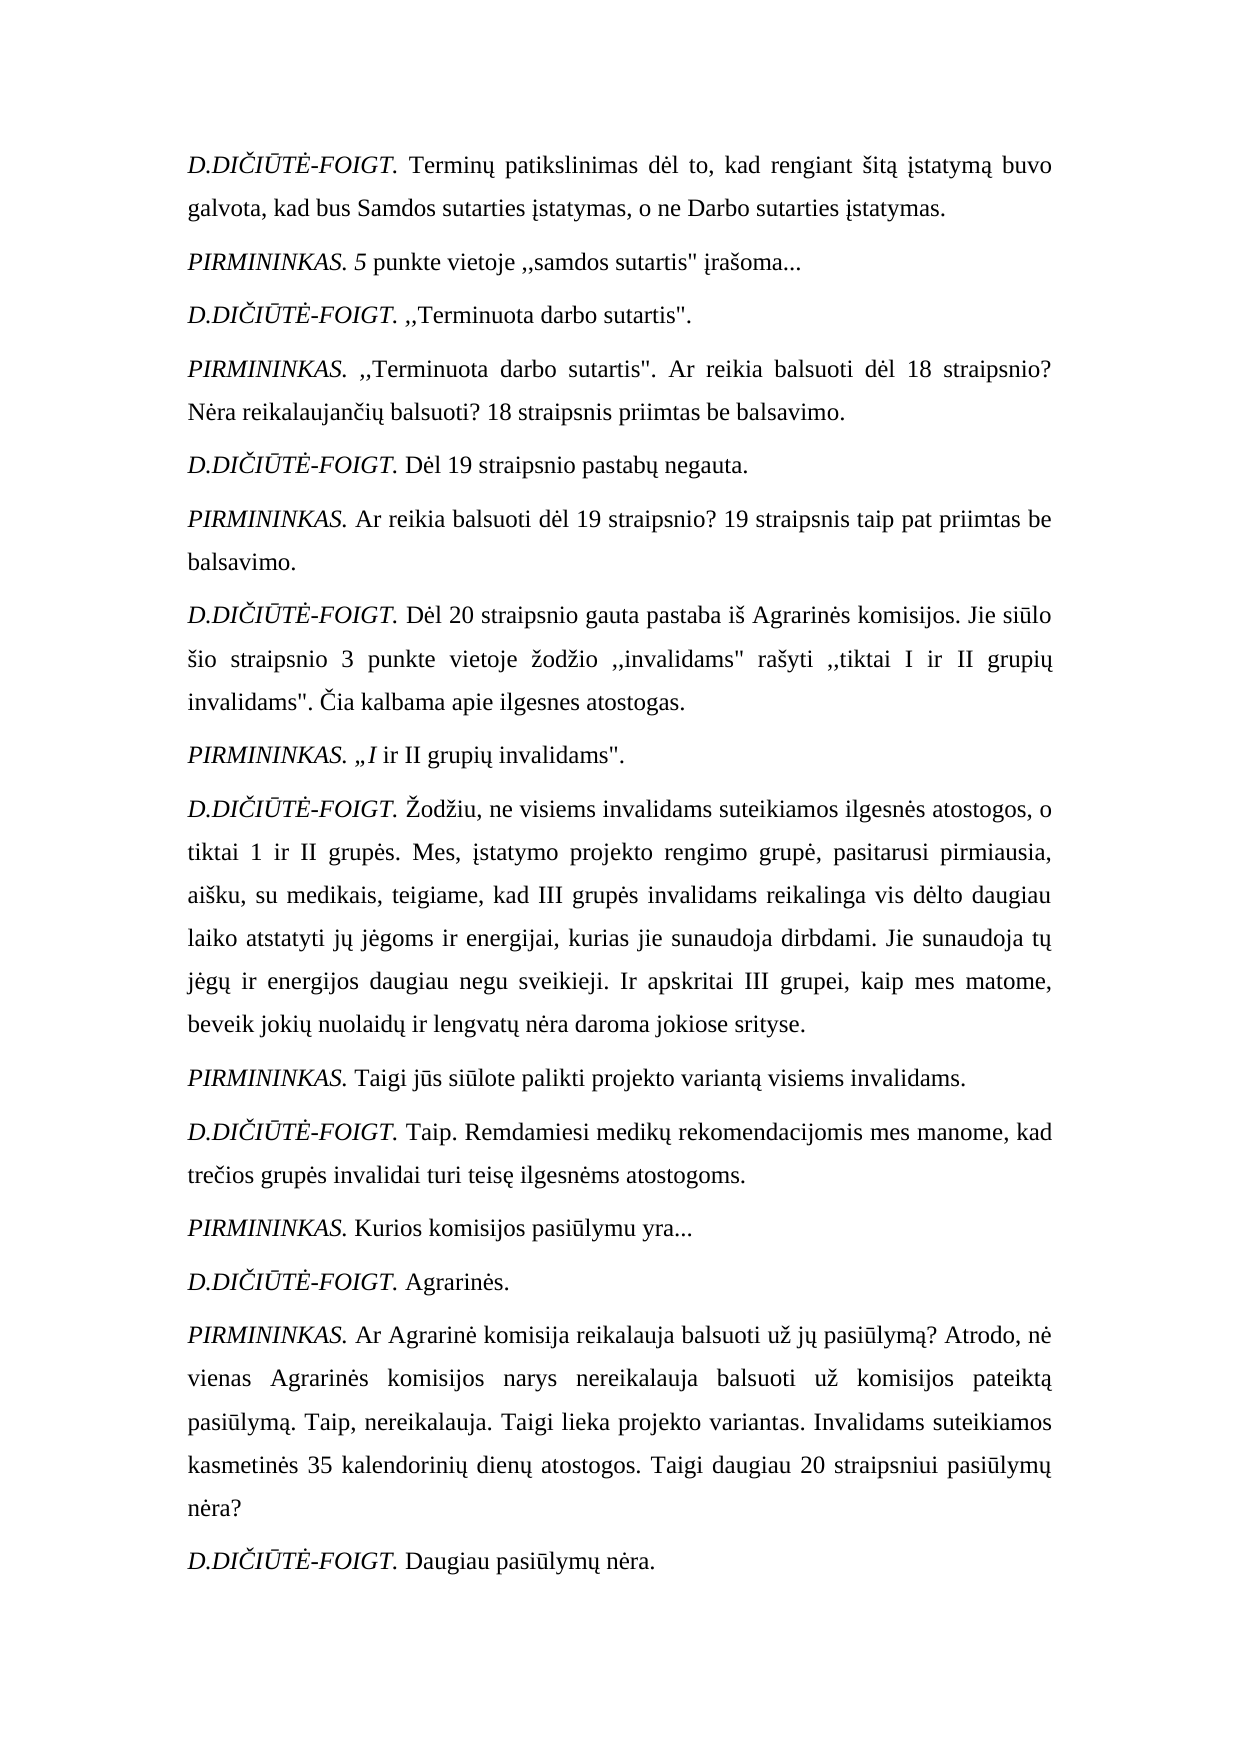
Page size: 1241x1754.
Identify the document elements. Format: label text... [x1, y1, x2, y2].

text PIRMININKAS. Kurios komisijos pasiūlymu yra... [187, 1213, 1053, 1242]
text D.DIČIŪTĖ-FOIGT. Agrarinės. [187, 1267, 1053, 1296]
text D.DIČIŪTĖ-FOIGT. Taip. Remdamiesi medikų rekomendacijomis mes manome, kad trečios grupės invalidai turi teisę ilgesnėms atostogoms. [187, 1117, 1053, 1188]
text PIRMININKAS. 5 punkte vietoje ,,samdos sutartis" įrašoma... [187, 247, 1053, 275]
text D.DIČIŪTĖ-FOIGT. Dėl 20 straipsnio gauta pastaba iš Agrarinės komisijos. Jie siūlo šio straipsnio 3 punkte vietoje žodžio ,,invalidams" rašyti ,,tiktai I ir II grupių invalidams". Čia kalbama apie ilgesnes atostogas. [187, 601, 1053, 716]
text PIRMININKAS. „I ir II grupių invalidams". [187, 740, 1053, 769]
text PIRMININKAS. ,,Terminuota darbo sutartis". Ar reikia balsuoti dėl 18 straipsnio? Nėra reikalaujančių balsuoti? 18 straipsnis priimtas be balsavimo. [187, 354, 1053, 426]
text D.DIČIŪTĖ-FOIGT. Terminų patikslinimas dėl to, kad rengiant šitą įstatymą buvo galvota, kad bus Samdos sutarties įstatymas, o ne Darbo sutarties įstatymas. [187, 150, 1053, 222]
text D.DIČIŪTĖ-FOIGT. Daugiau pasiūlymų nėra. [187, 1546, 1053, 1575]
text PIRMININKAS. Taigi jūs siūlote palikti projekto variantą visiems invalidams. [187, 1063, 1053, 1092]
text D.DIČIŪTĖ-FOIGT. ,,Terminuota darbo sutartis". [187, 300, 1053, 329]
text D.DIČIŪTĖ-FOIGT. Dėl 19 straipsnio pastabų negauta. [187, 450, 1053, 479]
text D.DIČIŪTĖ-FOIGT. Žodžiu, ne visiems invalidams suteikiamos ilgesnės atostogos, o tiktai 1 ir II grupės. Mes, įstatymo projekto rengimo grupė, pasitarusi pirmiausia, aišku, su medikais, teigiame, kad III grupės invalidams reikalinga vis dėlto daugiau laiko atstatyti jų jėgoms ir energijai, kurias jie sunaudoja dirbdami. Jie sunaudoja tų jėgų ir energijos daugiau negu sveikieji. Ir apskritai III grupei, kaip mes matome, beveik jokių nuolaidų ir lengvatų nėra daroma jokiose srityse. [187, 794, 1053, 1038]
text PIRMININKAS. Ar Agrarinė komisija reikalauja balsuoti už jų pasiūlymą? Atrodo, nė vienas Agrarinės komisijos narys nereikalauja balsuoti už komisijos pateiktą pasiūlymą. Taip, nereikalauja. Taigi lieka projekto variantas. Invalidams suteikiamos kasmetinės 35 kalendorinių dienų atostogos. Taigi daugiau 20 straipsniui pasiūlymų nėra? [187, 1320, 1053, 1522]
text PIRMININKAS. Ar reikia balsuoti dėl 19 straipsnio? 19 straipsnis taip pat priimtas be balsavimo. [187, 504, 1053, 576]
